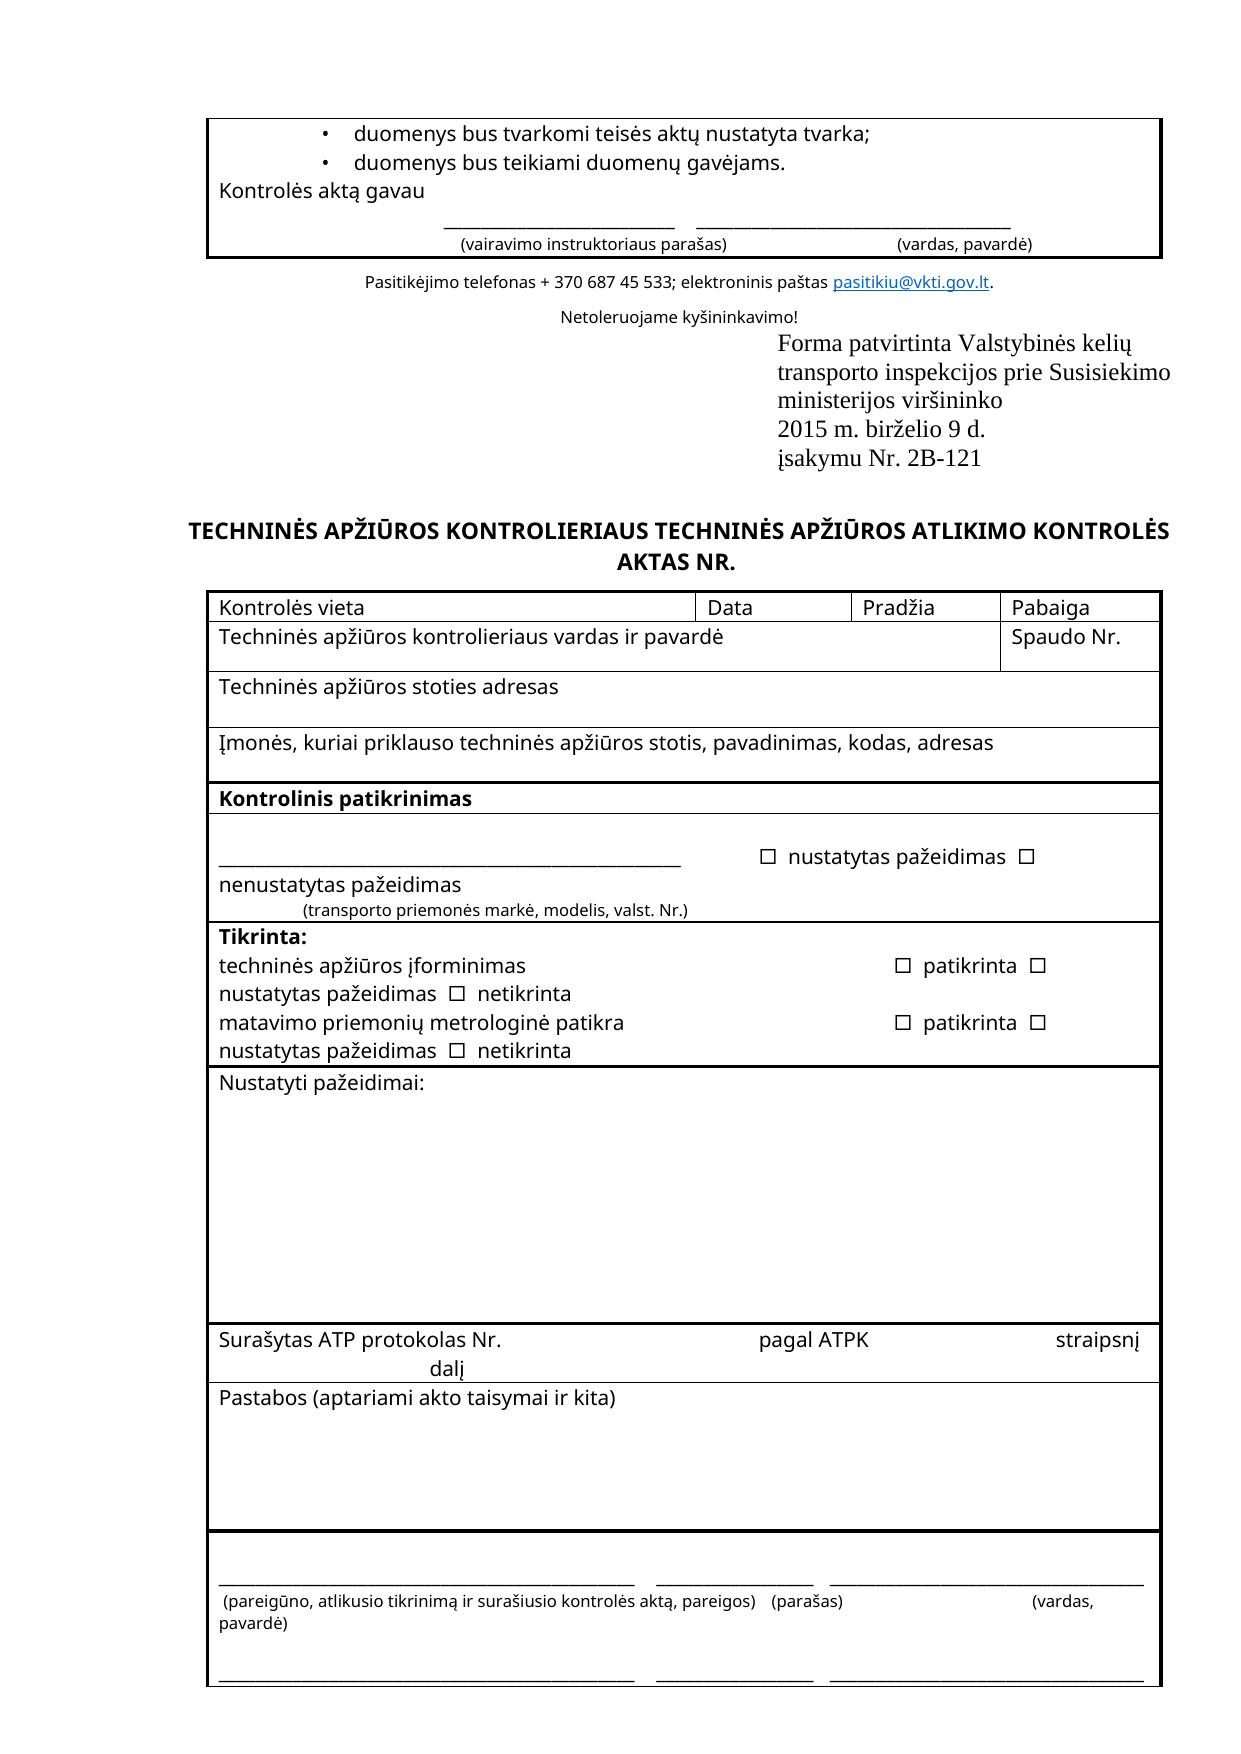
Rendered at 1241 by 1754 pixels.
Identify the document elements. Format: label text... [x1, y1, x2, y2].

table_cell Įmonės, kuriai priklauso techninės apžiūros stotis, pavadinimas, kodas, adresas [209, 728, 1159, 781]
table_cell Tikrinta: techninės apžiūros įforminimas  patikrinta  nustatytas pažeidimas  netikrinta matavimo priemonių metrologinė patikra  patikrinta  nustatytas pažeidimas  netikrinta [209, 923, 1159, 1065]
table_cell __________________________________________________  nustatytas pažeidimas  nenustatytas pažeidimas (transporto priemonės markė, modelis, valst. Nr.) [209, 814, 1159, 921]
table_cell • duomenys bus tvarkomi teisės aktų nustatyta tvarka; • duomenys bus teikiami duomenų gavėjams. Kontrolės aktą gavau _________________________ __________________________________ (vairavimo instruktoriaus parašas) (vardas, pavardė) [209, 119, 1159, 256]
table_cell Nustatyti pažeidimai: [209, 1068, 1159, 1322]
table_header Pabaiga [1001, 593, 1159, 621]
table_cell Techninės apžiūros stoties adresas [209, 672, 1159, 727]
text TECHNINĖS APŽIŪROS KONTROLIERIAUS TECHNINĖS APŽIŪROS ATLIKIMO KONTROLĖS AKTAS NR. [177, 515, 1181, 578]
table_cell _____________________________________________ _________________ __________________________________ (pareigūno, atlikusio tikrinimą ir surašiusio kontrolės aktą, pareigos) (parašas) (vardas, pavardė) _____________________________________________ _________________ __________________________________ [209, 1533, 1159, 1686]
table_cell Pastabos (aptariami akto taisymai ir kita) [209, 1383, 1159, 1529]
text Pasitikėjimo telefonas + 370 687 45 533; elektroninis paštas pasitikiu@vkti.gov.lt. [177, 271, 1181, 293]
table_cell Spaudo Nr. [1001, 622, 1159, 671]
text 2015 m. birželio 9 d. [777, 414, 1181, 443]
table_cell Surašytas ATP protokolas Nr. pagal ATPK straipsnį dalį [209, 1325, 1159, 1382]
text Forma patvirtinta Valstybinės kelių transporto inspekcijos prie Susisiekimo ministerijos viršininko [777, 328, 1181, 414]
table_header Kontrolės vieta [209, 593, 695, 621]
table_header Data [696, 593, 851, 621]
table_cell Kontrolinis patikrinimas [209, 784, 1159, 812]
table_header Pradžia [852, 593, 1000, 621]
text įsakymu Nr. 2B-121 [777, 443, 1181, 472]
text Netoleruojame kyšininkavimo! [177, 305, 1181, 328]
table_cell Techninės apžiūros kontrolieriaus vardas ir pavardė [209, 622, 1000, 671]
